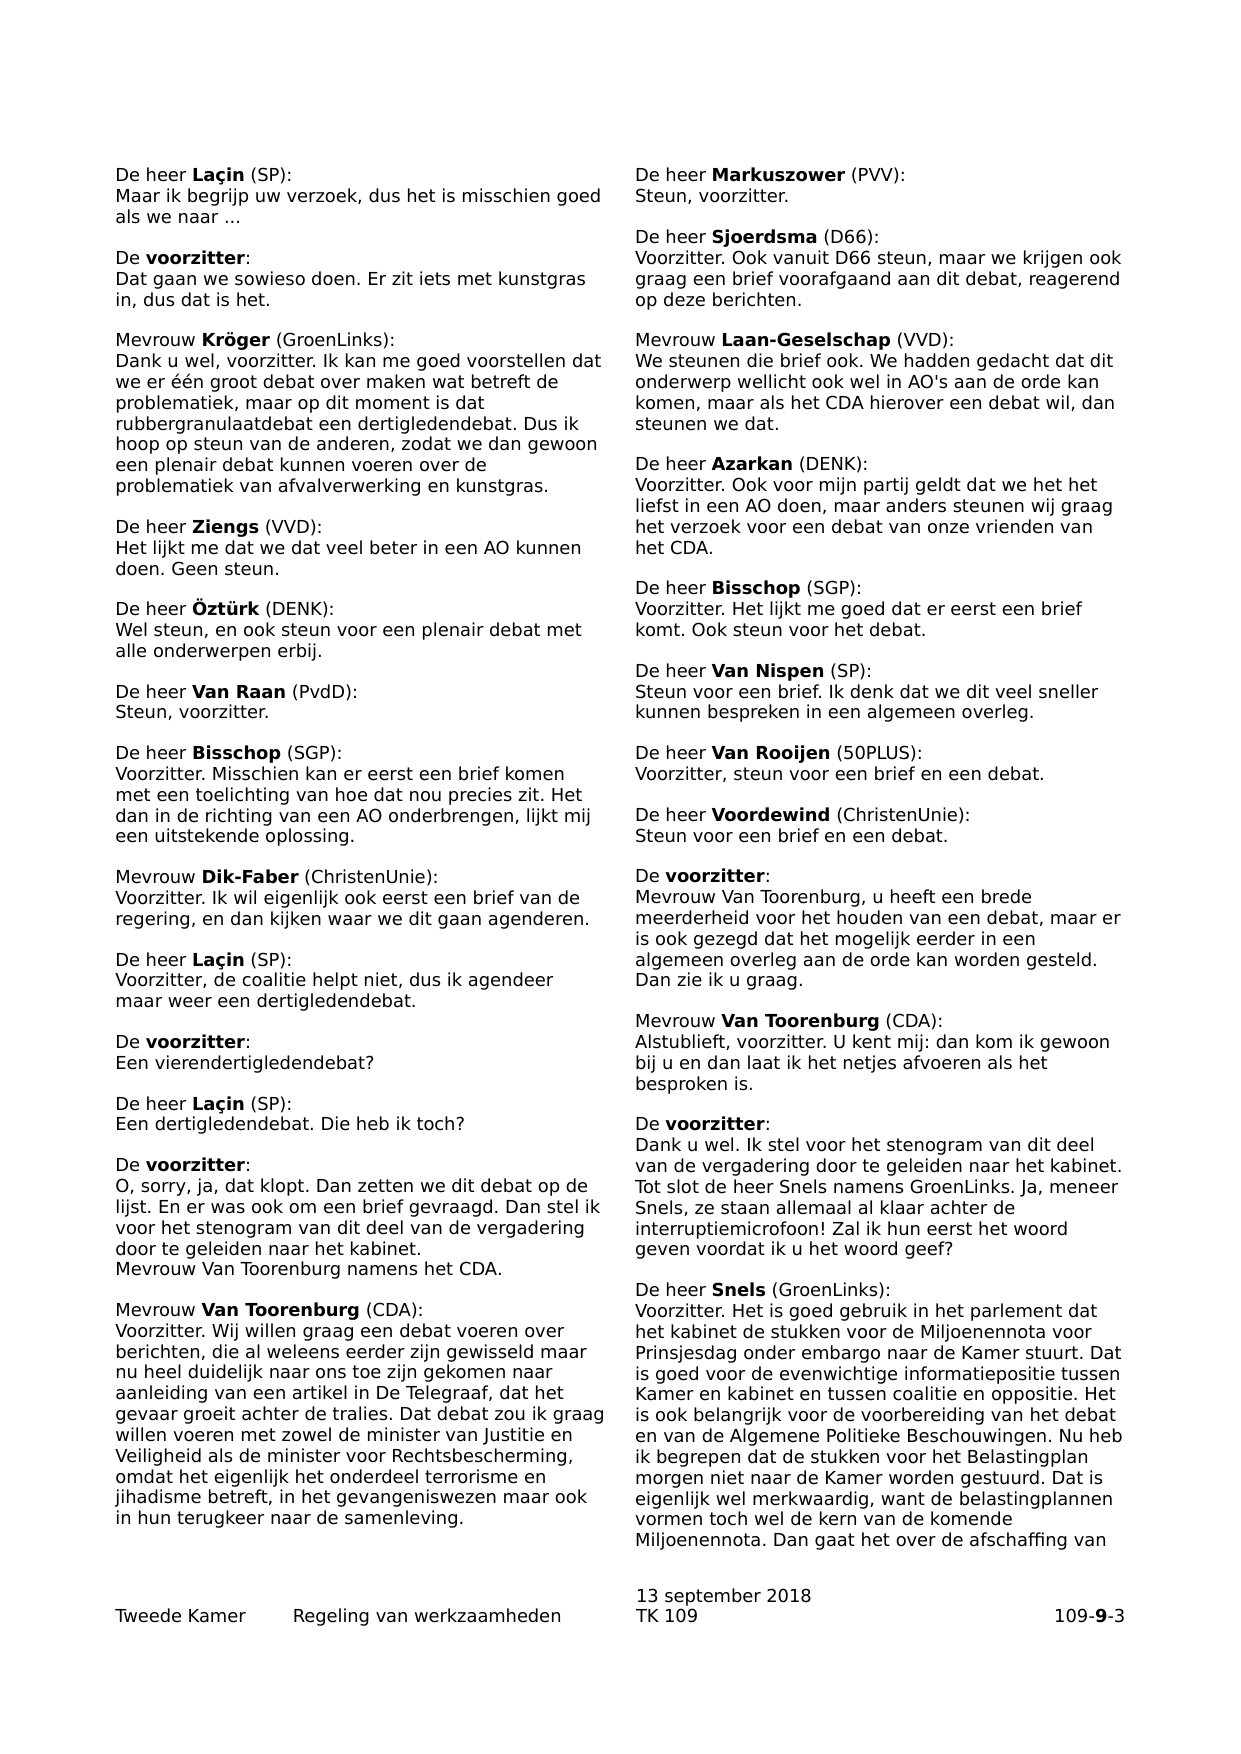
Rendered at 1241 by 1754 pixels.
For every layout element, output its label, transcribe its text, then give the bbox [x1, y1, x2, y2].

text Voorzitter. Het lijkt me goed dat er eerst een brief komt. Ook steun voor het debat. [635, 599, 1125, 641]
text De voorzitter: [115, 1155, 605, 1176]
text Voorzitter. Wij willen graag een debat voeren over berichten, die al weleens eerder zijn gewisseld maar nu heel duidelijk naar ons toe zijn gekomen naar aanleiding van een artikel in De Telegraaf, dat het gevaar groeit achter de tralies. Dat debat zou ik graag willen voeren met zowel de minister van Justitie en Veiligheid als de minister voor Rechtsbescherming, omdat het eigenlijk het onderdeel terrorisme en jihadisme betreft, in het gevangeniswezen maar ook in hun terugkeer naar de samenleving. [115, 1321, 605, 1529]
text De heer Laçin (SP): [115, 949, 605, 970]
text Dank u wel. Ik stel voor het stenogram van dit deel van de vergadering door te geleiden naar het kabinet. [635, 1135, 1125, 1177]
text De voorzitter: [115, 1032, 605, 1053]
text Mevrouw Dik-Faber (ChristenUnie): [115, 867, 605, 888]
text Alstublieft, voorzitter. U kent mij: dan kom ik gewoon bij u en dan laat ik het netjes afvoeren als het besproken is. [635, 1032, 1125, 1094]
text De heer Laçin (SP): [115, 1093, 605, 1114]
text Mevrouw Kröger (GroenLinks): [115, 330, 605, 351]
text De heer Markuszower (PVV): [635, 165, 1125, 186]
text De heer Van Rooijen (50PLUS): [635, 743, 1125, 764]
text Voorzitter. Ook vanuit D66 steun, maar we krijgen ook graag een brief voorafgaand aan dit debat, reagerend op deze berichten. [635, 248, 1125, 310]
text Voorzitter, de coalitie helpt niet, dus ik agendeer maar weer een dertigledendebat. [115, 970, 605, 1012]
text Tot slot de heer Snels namens GroenLinks. Ja, meneer Snels, ze staan allemaal al klaar achter de interruptiemicrofoon! Zal ik hun eerst het woord geven voordat ik u het woord geef? [635, 1177, 1125, 1260]
text De heer Laçin (SP): [115, 165, 605, 186]
text Voorzitter. Misschien kan er eerst een brief komen met een toelichting van hoe dat nou precies zit. Het dan in de richting van een AO onderbrengen, lijkt mij een uitstekende oplossing. [115, 764, 605, 847]
text Steun, voorzitter. [115, 702, 605, 723]
text De heer Azarkan (DENK): [635, 454, 1125, 475]
text Mevrouw Laan-Geselschap (VVD): [635, 330, 1125, 351]
text Het lijkt me dat we dat veel beter in een AO kunnen doen. Geen steun. [115, 537, 605, 579]
text De heer Öztürk (DENK): [115, 599, 605, 620]
text Voorzitter, steun voor een brief en een debat. [635, 764, 1125, 784]
text Dat gaan we sowieso doen. Er zit iets met kunstgras in, dus dat is het. [115, 268, 605, 310]
text De heer Van Raan (PvdD): [115, 681, 605, 702]
text De voorzitter: [635, 866, 1125, 887]
text De heer Bisschop (SGP): [115, 743, 605, 764]
text Steun voor een brief en een debat. [635, 825, 1125, 846]
text Mevrouw Van Toorenburg, u heeft een brede meerderheid voor het houden van een debat, maar er is ook gezegd dat het mogelijk eerder in een algemeen overleg aan de orde kan worden gesteld. Dan zie ik u graag. [635, 887, 1125, 991]
text De voorzitter: [635, 1114, 1125, 1135]
text Steun, voorzitter. [635, 186, 1125, 207]
text Voorzitter. Ik wil eigenlijk ook eerst een brief van de regering, en dan kijken waar we dit gaan agenderen. [115, 888, 605, 929]
text Steun voor een brief. Ik denk dat we dit veel sneller kunnen bespreken in een algemeen overleg. [635, 681, 1125, 723]
text Een vierendertigledendebat? [115, 1053, 605, 1073]
text De heer Voordewind (ChristenUnie): [635, 804, 1125, 825]
text Wel steun, en ook steun voor een plenair debat met alle onderwerpen erbij. [115, 620, 605, 661]
text We steunen die brief ook. We hadden gedacht dat dit onderwerp wellicht ook wel in AO's aan de orde kan komen, maar als het CDA hierover een debat wil, dan steunen we dat. [635, 351, 1125, 434]
text De heer Snels (GroenLinks): [635, 1280, 1125, 1301]
text De voorzitter: [115, 248, 605, 268]
text De heer Bisschop (SGP): [635, 578, 1125, 599]
text Maar ik begrijp uw verzoek, dus het is misschien goed als we naar ... [115, 186, 605, 228]
text Mevrouw Van Toorenburg (CDA): [635, 1011, 1125, 1032]
text De heer Van Nispen (SP): [635, 661, 1125, 681]
text Voorzitter. Het is goed gebruik in het parlement dat het kabinet de stukken voor de Miljoenennota voor Prinsjesdag onder embargo naar de Kamer stuurt. Dat is goed voor de evenwichtige informatiepositie tussen Kamer en kabinet en tussen coalitie en oppositie. Het is ook belangrijk voor de voorbereiding van het debat en van de Algemene Politieke Beschouwingen. Nu heb ik begrepen dat de stukken voor het Belastingplan morgen niet naar de Kamer worden gestuurd. Dat is eigenlijk wel merkwaardig, want de belastingplannen vormen toch wel de kern van de komende Miljoenennota. Dan gaat het over de afschaffing van [635, 1301, 1125, 1551]
text Mevrouw Van Toorenburg namens het CDA. [115, 1259, 605, 1280]
text Voorzitter. Ook voor mijn partij geldt dat we het het liefst in een AO doen, maar anders steunen wij graag het verzoek voor een debat van onze vrienden van het CDA. [635, 475, 1125, 558]
text Dank u wel, voorzitter. Ik kan me goed voorstellen dat we er één groot debat over maken wat betreft de problematiek, maar op dit moment is dat rubbergranulaatdebat een dertigledendebat. Dus ik hoop op steun van de anderen, zodat we dan gewoon een plenair debat kunnen voeren over de problematiek van afvalverwerking en kunstgras. [115, 351, 605, 497]
text De heer Sjoerdsma (D66): [635, 227, 1125, 248]
text Mevrouw Van Toorenburg (CDA): [115, 1300, 605, 1321]
text De heer Ziengs (VVD): [115, 517, 605, 537]
text Een dertigledendebat. Die heb ik toch? [115, 1114, 605, 1135]
text O, sorry, ja, dat klopt. Dan zetten we dit debat op de lijst. En er was ook om een brief gevraagd. Dan stel ik voor het stenogram van dit deel van de vergadering door te geleiden naar het kabinet. [115, 1176, 605, 1259]
